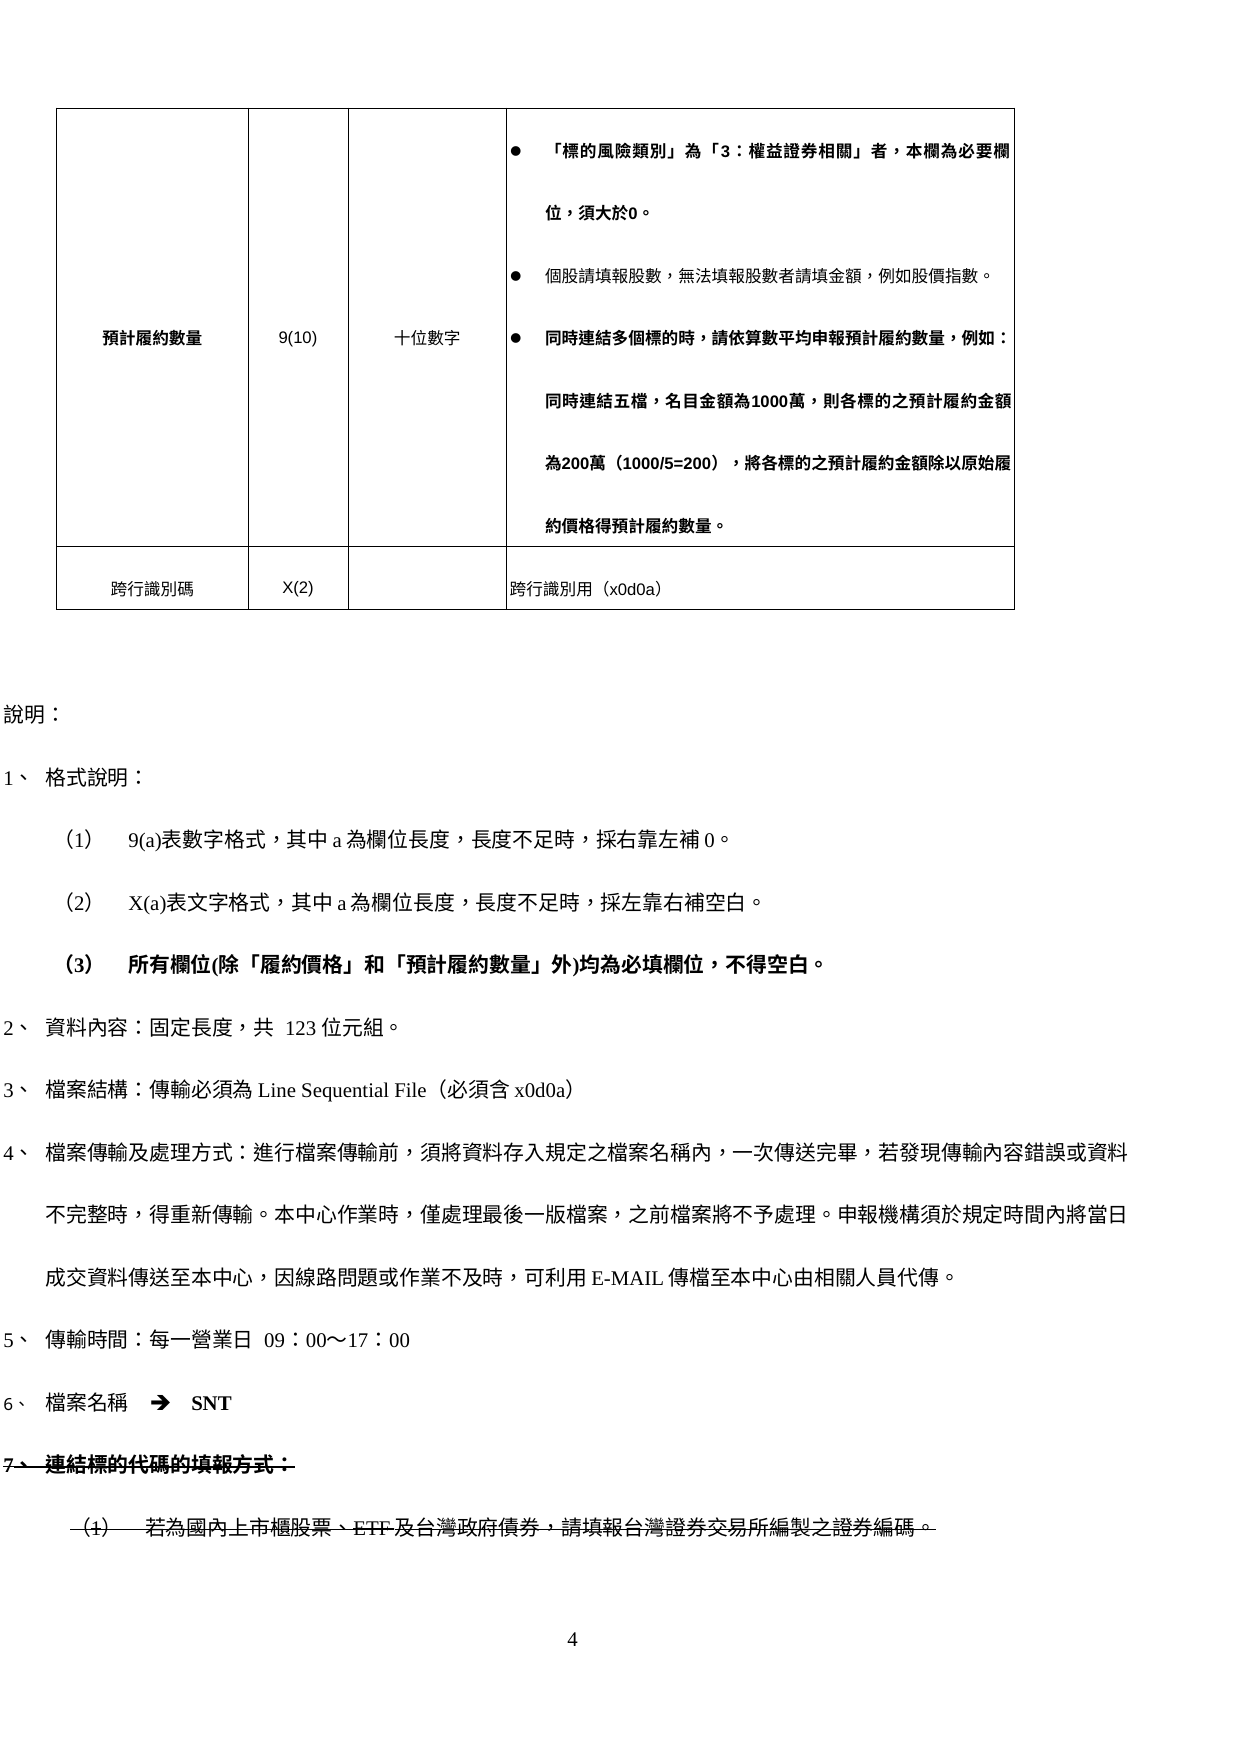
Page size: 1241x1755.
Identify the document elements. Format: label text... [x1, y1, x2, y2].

table_cell X(2) [249, 547, 348, 609]
text 說明： [3, 672, 1142, 734]
list 若為國內上市櫃股票、ETF及台灣政府債券，請填報台灣證券交易所編製之證券編碼。 [70, 1484, 1142, 1547]
table_cell 9(10) [249, 109, 348, 546]
table_cell 十位數字 [349, 109, 506, 546]
list 資料內容：固定長度，共 123 位元組。 [3, 984, 1142, 1047]
list 格式說明： [3, 734, 1142, 797]
table_cell 預計履約數量 [57, 109, 248, 546]
list 9(a)表數字格式，其中a為欄位長度，長度不足時，採右靠左補0。 [53, 797, 1142, 859]
table_cell 跨行識別碼 [57, 547, 248, 609]
table_cell 「標的風險類別」為「3：權益證券相關」者，本欄為必要欄位，須大於0。 個股請填報股數，無法填報股數者請填金額，例如股價指數。 同時連結多個標的時，請依算數平均申報預計履約數量，例如：同時連結五檔，名目金額為1000萬，則各標的之預計履約金額為200萬（1000/5=200），將各標的之預計履約金額除以原始履約價格得預計履約數量。 [507, 109, 1014, 546]
list 傳輸時間：每一營業日 09：00～17：00 [3, 1297, 1142, 1359]
list X(a)表文字格式，其中a為欄位長度，長度不足時，採左靠右補空白。 [53, 859, 1142, 922]
list 所有欄位(除「履約價格」和「預計履約數量」外)均為必填欄位，不得空白。 [53, 922, 1142, 984]
table_cell 跨行識別用（x0d0a） [507, 547, 1014, 609]
list 連結標的代碼的填報方式： [3, 1422, 1142, 1484]
list 檔案結構：傳輸必須為Line Sequential File（必須含x0d0a） [3, 1047, 1142, 1109]
list 檔案名稱  SNT [3, 1359, 1142, 1422]
table_cell [349, 547, 506, 609]
list 檔案傳輸及處理方式：進行檔案傳輸前，須將資料存入規定之檔案名稱內，一次傳送完畢，若發現傳輸內容錯誤或資料不完整時，得重新傳輸。本中心作業時，僅處理最後一版檔案，之前檔案將不予處理。申報機構須於規定時間內將當日成交資料傳送至本中心，因線路問題或作業不及時，可利用E-MAIL傳檔至本中心由相關人員代傳。 [3, 1109, 1142, 1297]
